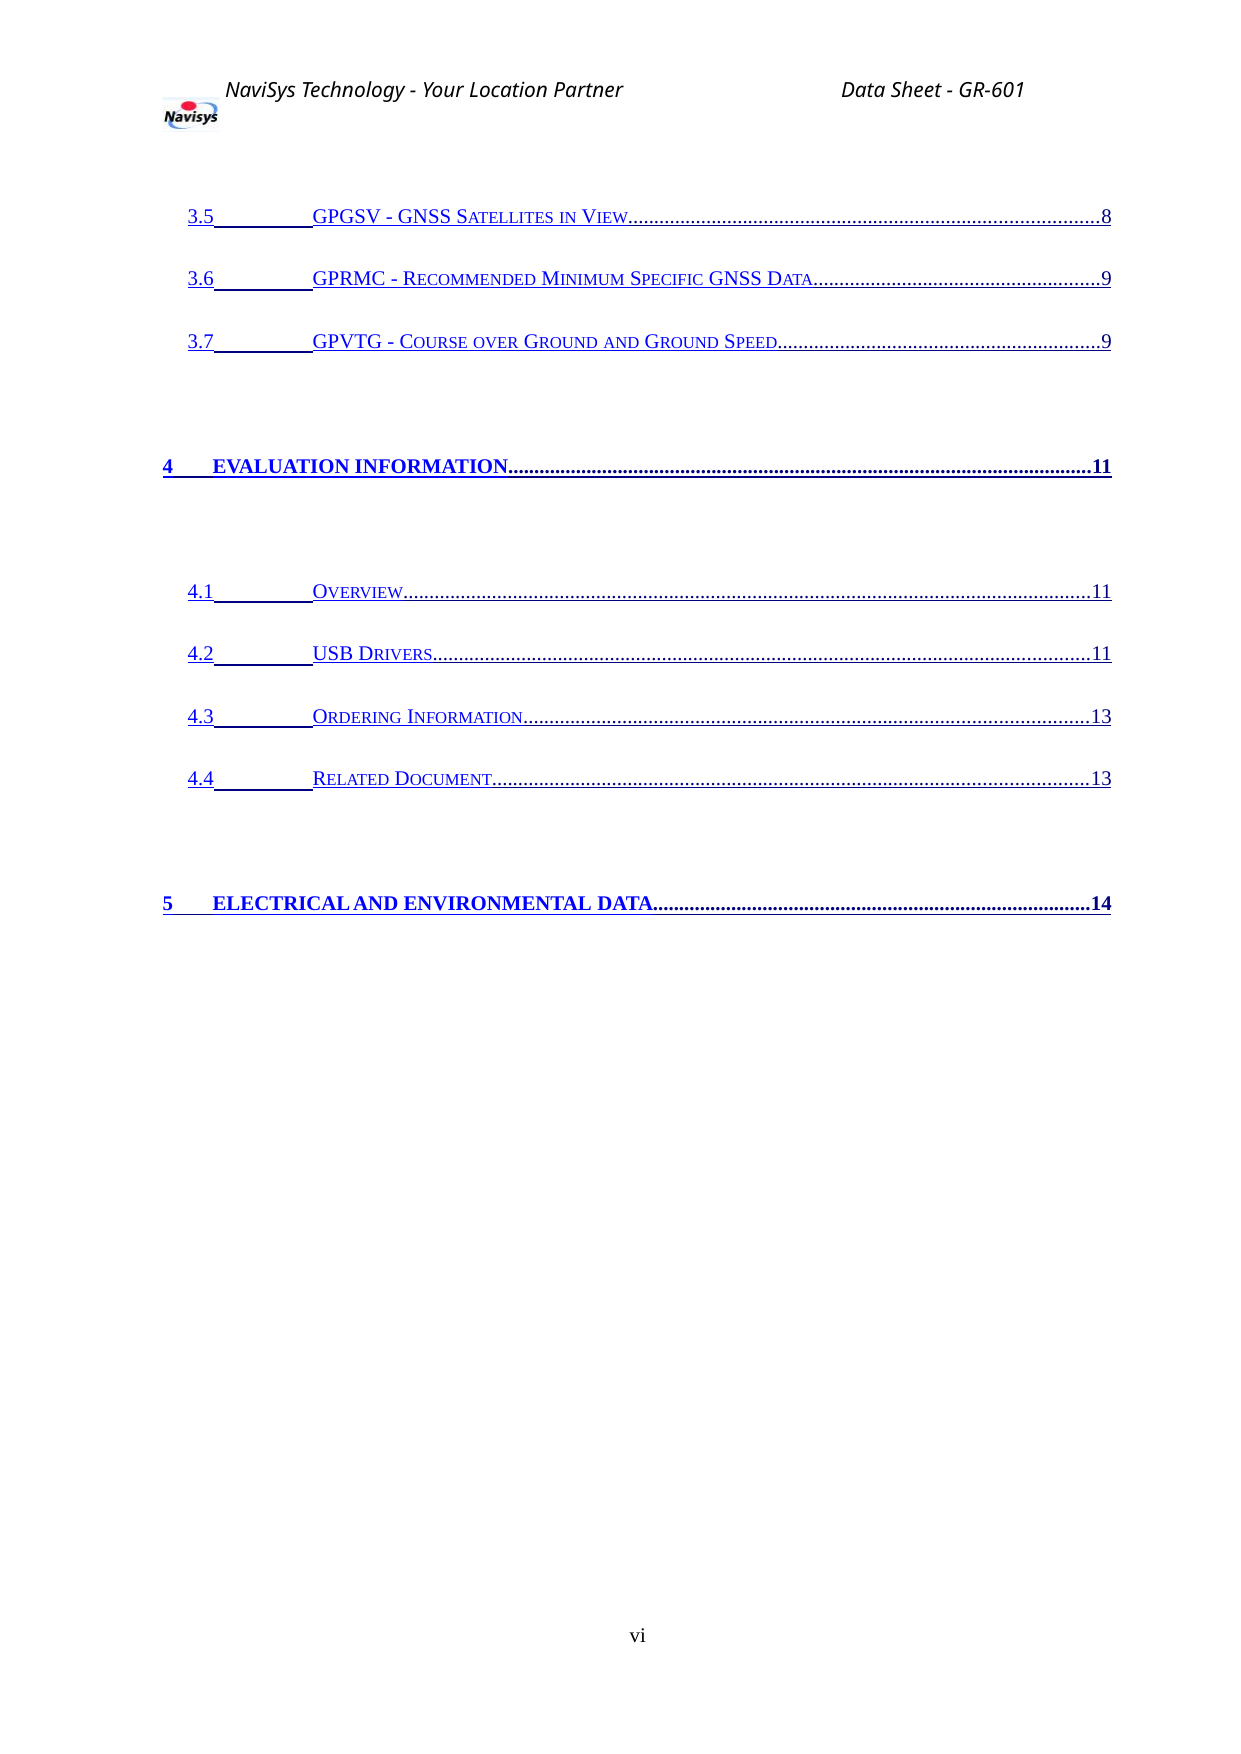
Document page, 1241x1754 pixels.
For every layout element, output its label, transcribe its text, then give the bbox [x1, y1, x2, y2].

text [162, 477, 1112, 487]
text [187, 601, 1112, 612]
text 3.7 GPVTG - Course over Ground and Ground Speed 9 [187, 299, 1112, 362]
text 4 Evaluation Information 11 [162, 424, 1112, 476]
text 4.1 Overview 11 [187, 549, 1112, 601]
text 4.3 Ordering Information 13 [187, 674, 1112, 737]
text 4.2 USB Drivers 11 [187, 612, 1112, 674]
text 3.6 GPRMC - Recommended Minimum Specific GNSS Data 9 [187, 237, 1112, 299]
text 5 Electrical and Environmental Data 14 [162, 862, 1112, 924]
text 3.5 GPGSV - GNSS Satellites in View 8 [187, 174, 1112, 237]
text 4.4 Related Document 13 [187, 737, 1112, 799]
